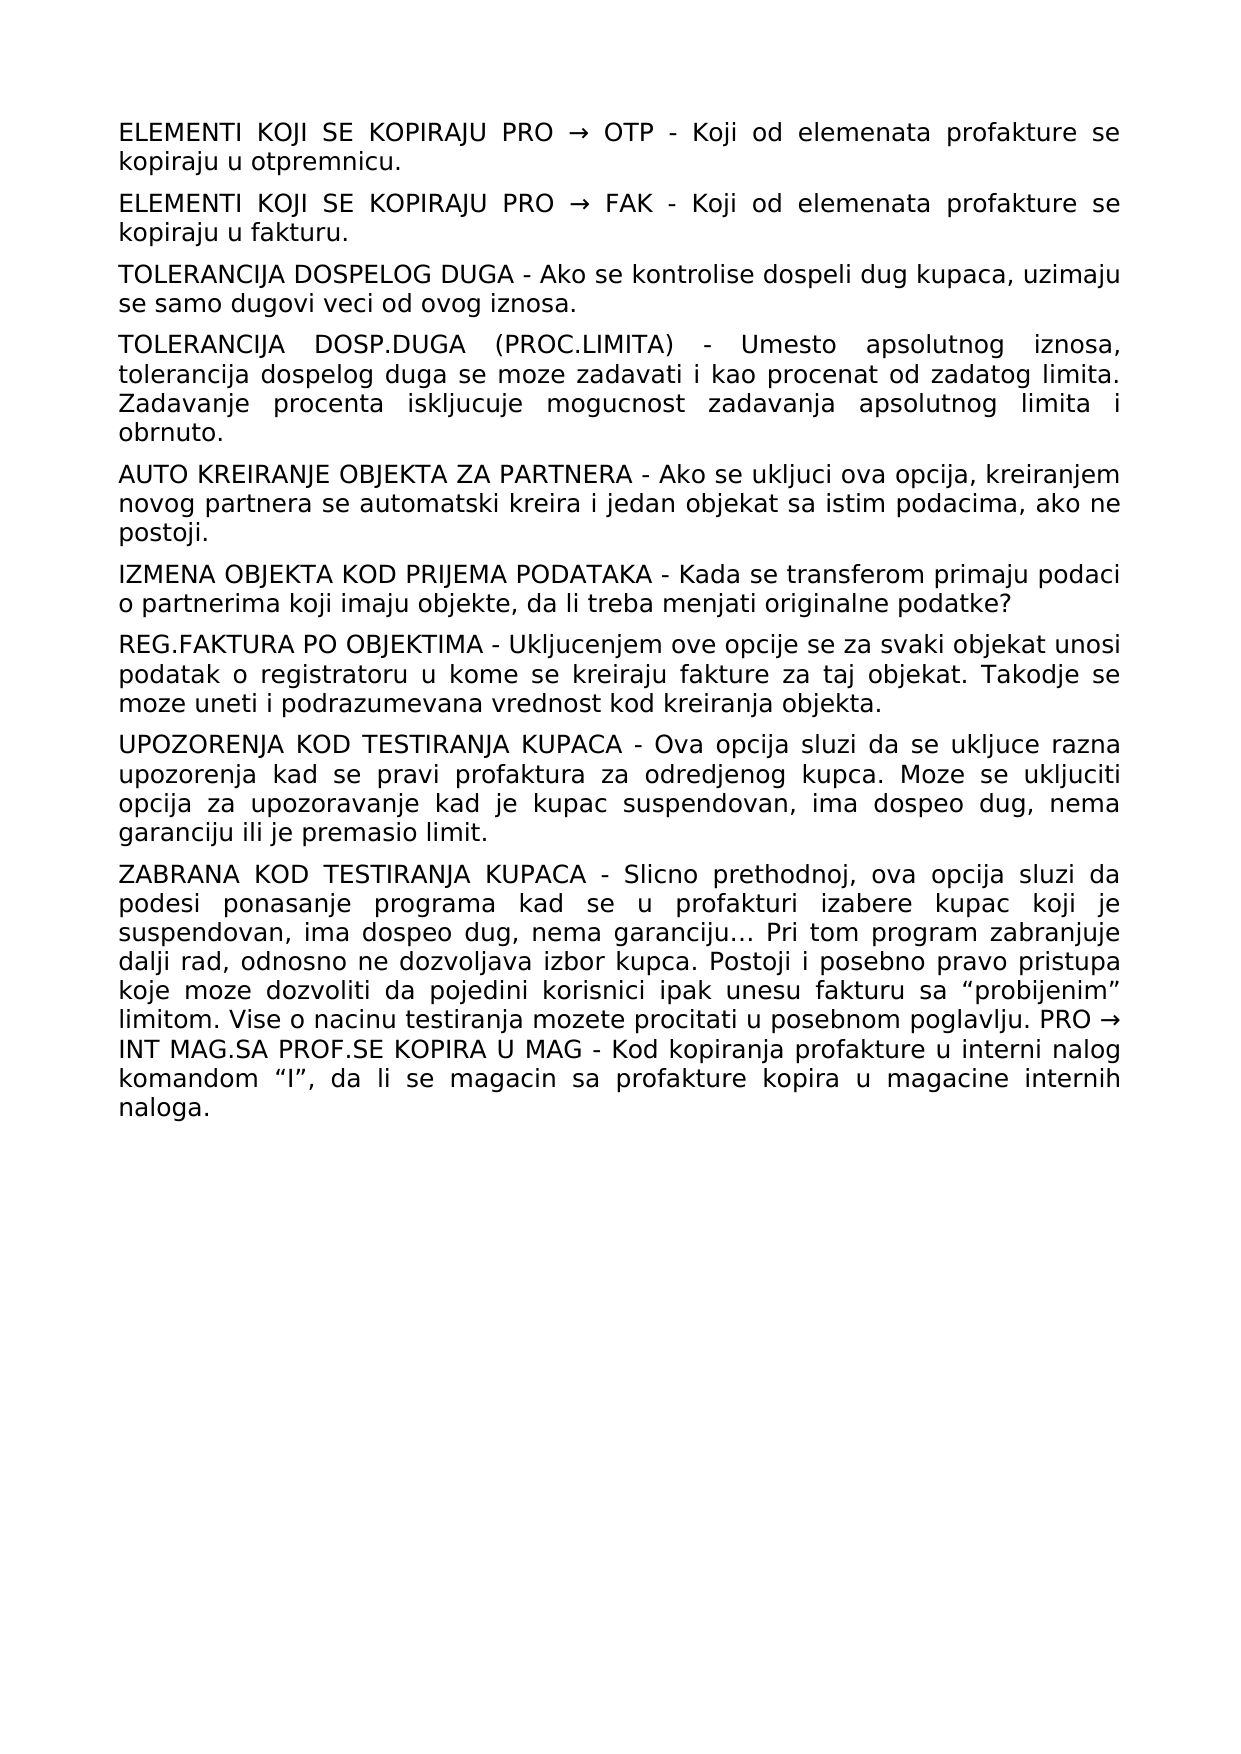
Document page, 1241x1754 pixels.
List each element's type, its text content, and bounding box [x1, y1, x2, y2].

text TOLERANCIJA DOSP.DUGA (PROC.LIMITA) - Umesto apsolutnog iznosa, tolerancija dospelog duga se moze zadavati i kao procenat od zadatog limita. Zadavanje procenta iskljucuje mogucnost zadavanja apsolutnog limita i obrnuto. [118, 331, 1122, 447]
text ELEMENTI KOJI SE KOPIRAJU PRO → OTP - Koji od elemenata profakture se kopiraju u otpremnicu. [118, 118, 1122, 176]
text TOLERANCIJA DOSPELOG DUGA - Ako se kontrolise dospeli dug kupaca, uzimaju se samo dugovi veci od ovog iznosa. [118, 260, 1122, 318]
text IZMENA OBJEKTA KOD PRIJEMA PODATAKA - Kada se transferom primaju podaci o partnerima koji imaju objekte, da li treba menjati originalne podatke? [118, 560, 1122, 618]
text AUTO KREIRANJE OBJEKTA ZA PARTNERA - Ako se ukljuci ova opcija, kreiranjem novog partnera se automatski kreira i jedan objekat sa istim podacima, ako ne postoji. [118, 460, 1122, 547]
text REG.FAKTURA PO OBJEKTIMA - Ukljucenjem ove opcije se za svaki objekat unosi podatak o registratoru u kome se kreiraju fakture za taj objekat. Takodje se moze uneti i podrazumevana vrednost kod kreiranja objekta. [118, 631, 1122, 718]
text ZABRANA KOD TESTIRANJA KUPACA - Slicno prethodnoj, ova opcija sluzi da podesi ponasanje programa kad se u profakturi izabere kupac koji je suspendovan, ima dospeo dug, nema garanciju… Pri tom program zabranjuje dalji rad, odnosno ne dozvoljava izbor kupca. Postoji i posebno pravo pristupa koje moze dozvoliti da pojedini korisnici ipak unesu fakturu sa “probijenim” limitom. Vise o nacinu testiranja mozete procitati u posebnom poglavlju. PRO → INT MAG.SA PROF.SE KOPIRA U MAG - Kod kopiranja profakture u interni nalog komandom “I”, da li se magacin sa profakture kopira u magacine internih naloga. [118, 860, 1122, 1122]
text ELEMENTI KOJI SE KOPIRAJU PRO → FAK - Koji od elemenata profakture se kopiraju u fakturu. [118, 189, 1122, 247]
text UPOZORENJA KOD TESTIRANJA KUPACA - Ova opcija sluzi da se ukljuce razna upozorenja kad se pravi profaktura za odredjenog kupca. Moze se ukljuciti opcija za upozoravanje kad je kupac suspendovan, ima dospeo dug, nema garanciju ili je premasio limit. [118, 731, 1122, 847]
